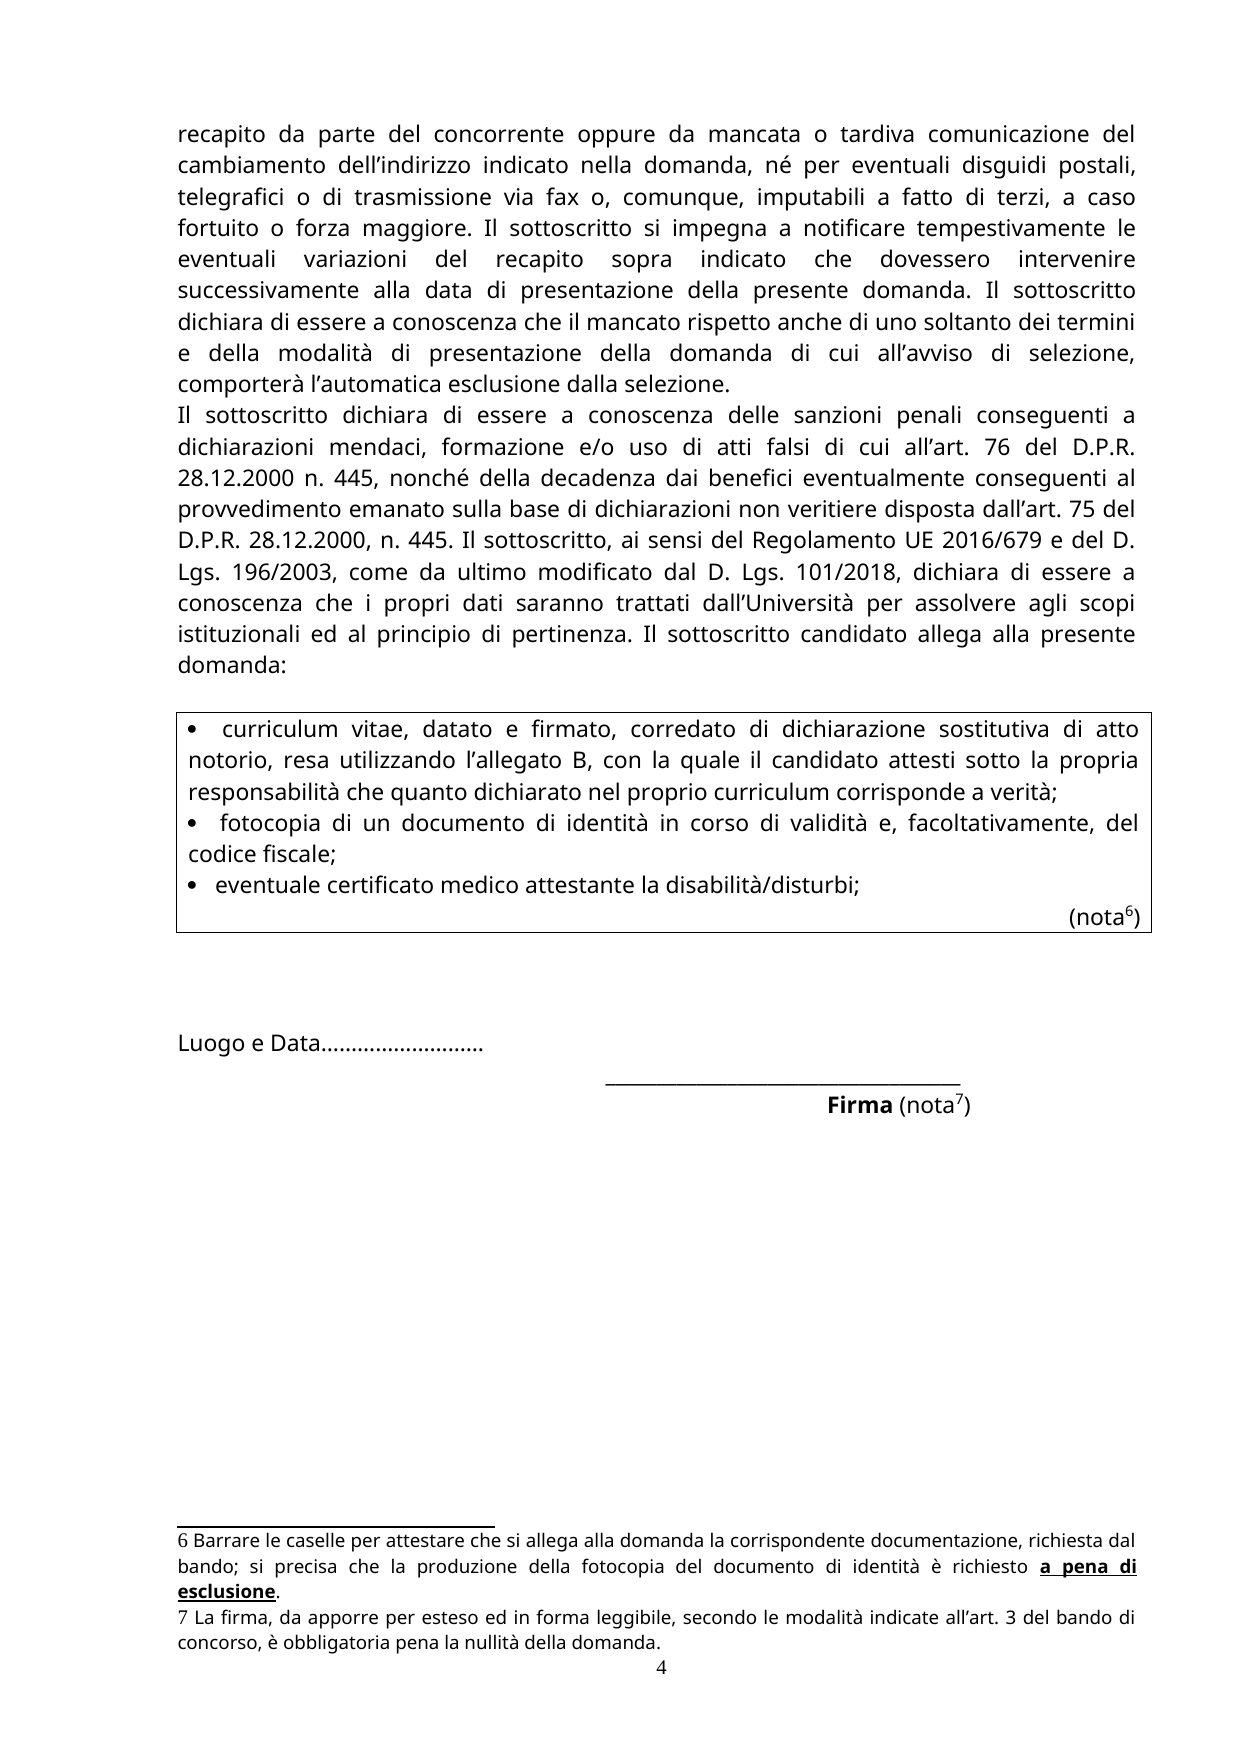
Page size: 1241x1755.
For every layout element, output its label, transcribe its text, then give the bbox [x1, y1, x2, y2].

text Il sottoscritto dichiara di essere a conoscenza delle sanzioni penali conseguenti a dichiarazioni mendaci, formazione e/o uso di atti falsi di cui all’art. 76 del D.P.R. 28.12.2000 n. 445, nonché della decadenza dai benefici eventualmente conseguenti al provvedimento emanato sulla base di dichiarazioni non veritiere disposta dall’art. 75 del D.P.R. 28.12.2000, n. 445. Il sottoscritto, ai sensi del Regolamento UE 2016/679 e del D. Lgs. 196/2003, come da ultimo modificato dal D. Lgs. 101/2018, dichiara di essere a conoscenza che i propri dati saranno trattati dall’Università per assolvere agli scopi istituzionali ed al principio di pertinenza. Il sottoscritto candidato allega alla presente domanda: [177, 399, 1137, 681]
text Firma (nota) [177, 1089, 1137, 1120]
text ___________________________________ [177, 1058, 1137, 1089]
text La firma, da apporre per esteso ed in forma leggibile, secondo le modalità indicate all’art. 3 del bando di concorso, è obbligatoria pena la nullità della domanda. [177, 1604, 1137, 1655]
table_header  curriculum vitae, datato e firmato, corredato di dichiarazione sostitutiva di atto notorio, resa utilizzando l’allegato B, con la quale il candidato attesti sotto la propria responsabilità che quanto dichiarato nel proprio curriculum corrisponde a verità;  fotocopia di un documento di identità in corso di validità e, facoltativamente, del codice fiscale;  eventuale certificato medico attestante la disabilità/disturbi; (nota) [177, 713, 1151, 932]
text recapito da parte del concorrente oppure da mancata o tardiva comunicazione del cambiamento dell’indirizzo indicato nella domanda, né per eventuali disguidi postali, telegrafici o di trasmissione via fax o, comunque, imputabili a fatto di terzi, a caso fortuito o forza maggiore. Il sottoscritto si impegna a notificare tempestivamente le eventuali variazioni del recapito sopra indicato che dovessero intervenire successivamente alla data di presentazione della presente domanda. Il sottoscritto dichiara di essere a conoscenza che il mancato rispetto anche di uno soltanto dei termini e della modalità di presentazione della domanda di cui all’avviso di selezione, comporterà l’automatica esclusione dalla selezione. [177, 118, 1137, 399]
text Luogo e Data……………………… [177, 1026, 1137, 1058]
